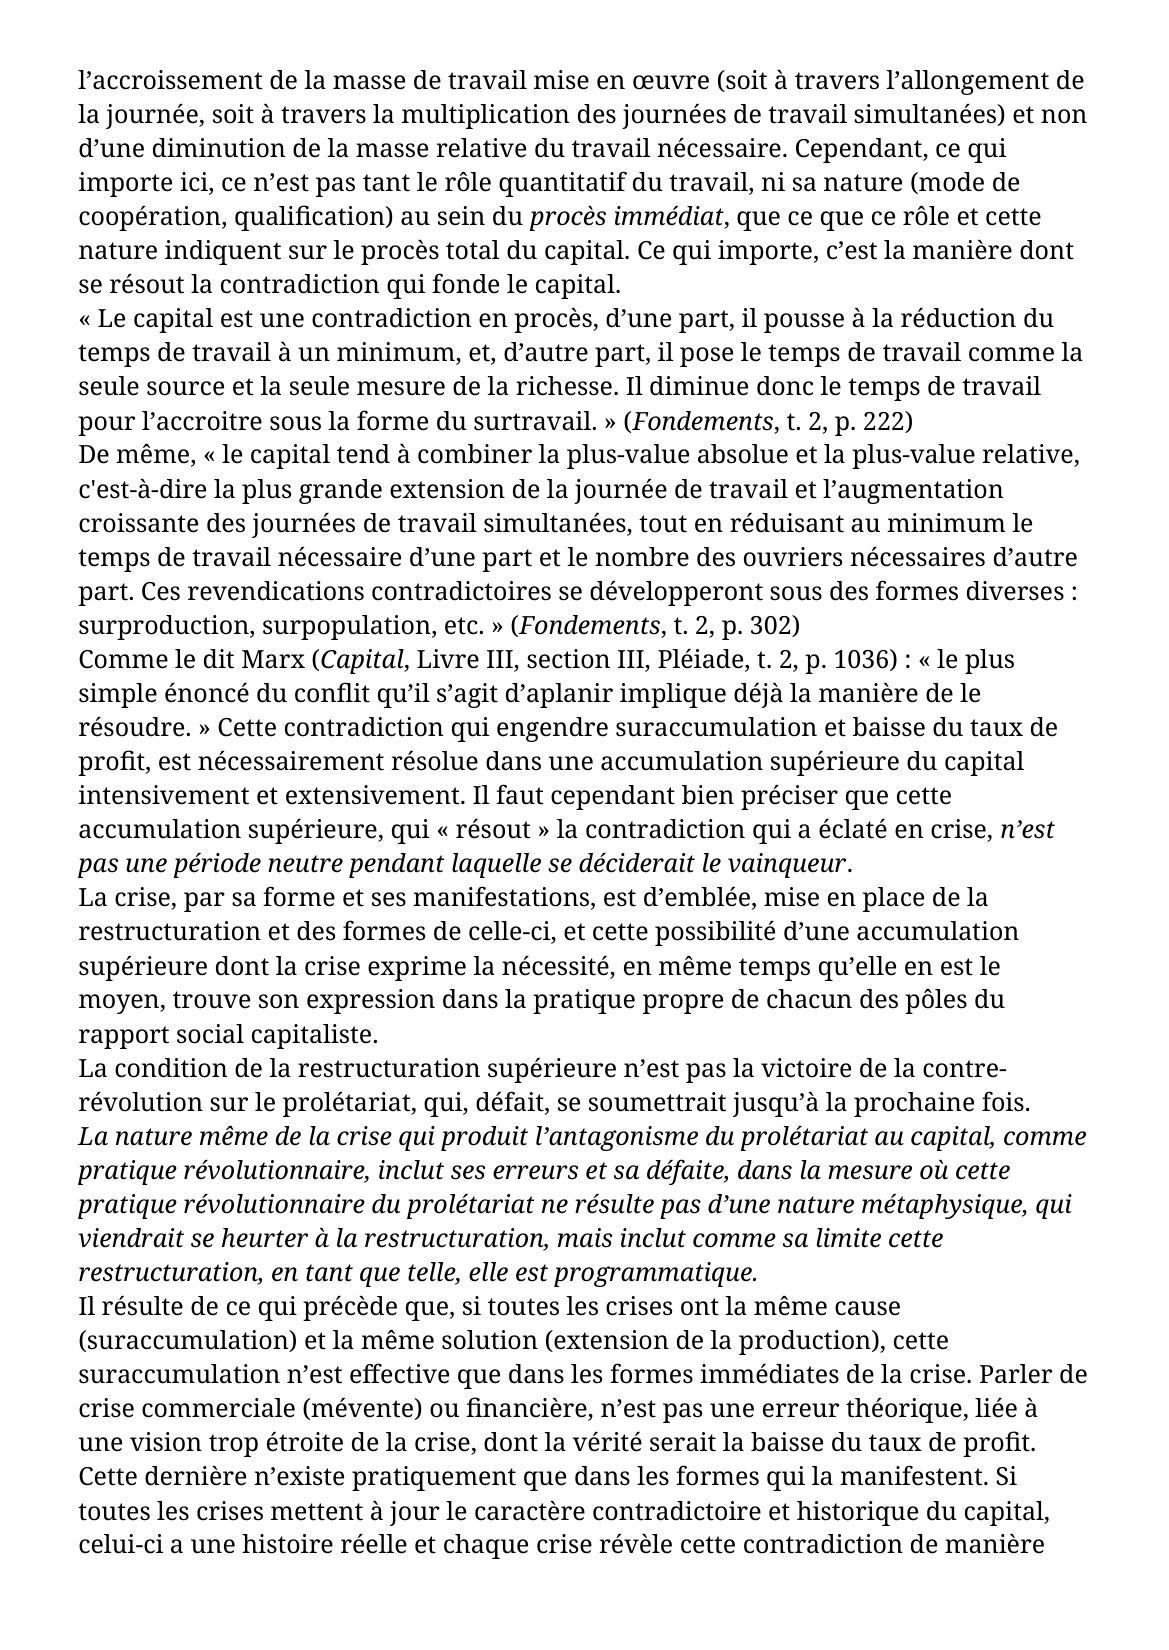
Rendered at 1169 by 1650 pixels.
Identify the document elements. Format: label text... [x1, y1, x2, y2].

text D’autre part, la période de domination formelle reposant essentiellement sur l’extraction de plus-value absolue, il y a un rapport direct entre la masse de travail et la masse de plus-value, l’augmentation de plus-value ne pouvant résulter que de l’accroissement de la masse de travail mise en œuvre (soit à travers l’allongement de la journée, soit à travers la multiplication des journées de travail simultanées) et non d’une diminution de la masse relative du travail nécessaire. Cependant, ce qui importe ici, ce n’est pas tant le rôle quantitatif du travail, ni sa nature (mode de coopération, qualification) au sein du procès immédiat, que ce que ce rôle et cette nature indiquent sur le procès total du capital. Ce qui importe, c’est la manière dont se résout la contradiction qui fonde le capital. [78, 62, 1091, 301]
text La condition de la restructuration supérieure n’est pas la victoire de la contre-révolution sur le prolétariat, qui, défait, se soumettrait jusqu’à la prochaine fois. [1007, 1050, 1091, 1118]
text Comme le dit Marx (Capital, Livre III, section III, Pléiade, t. 2, p. 1036) : « le plus simple énoncé du conflit qu’il s’agit d’aplanir implique déjà la manière de le résoudre. » Cette contradiction qui engendre suraccumulation et baisse du taux de profit, est nécessairement résolue dans une accumulation supérieure du capital intensivement et extensivement. Il faut cependant bien préciser que cette accumulation supérieure, qui « résout » la contradiction qui a éclaté en crise, n’est pas une période neutre pendant laquelle se déciderait le vainqueur. [853, 642, 1091, 880]
text Il résulte de ce qui précède que, si toutes les crises ont la même cause (suraccumulation) et la même solution (extension de la production), cette suraccumulation n’est effective que dans les formes immédiates de la crise. Parler de crise commerciale (mévente) ou financière, n’est pas une erreur théorique, liée à une vision trop étroite de la crise, dont la vérité serait la baisse du taux de profit. Cette dernière n’existe pratiquement que dans les formes qui la manifestent. Si toutes les crises mettent à jour le caractère contradictoire et historique du capital, celui-ci a une histoire réelle et chaque crise révèle cette contradiction de manière spécifique et donc la solution particulière que cette crise implique (et qui pose déjà les bases particulières de la crise suivante). [902, 1289, 1091, 1561]
text La crise, par sa forme et ses manifestations, est d’emblée, mise en place de la restructuration et des formes de celle-ci, et cette possibilité d’une accumulation supérieure dont la crise exprime la nécessité, en même temps qu’elle en est le moyen, trouve son expression dans la pratique propre de chacun des pôles du rapport social capitaliste. [378, 880, 1091, 1050]
text « Le capital est une contradiction en procès, d’une part, il pousse à la réduction du temps de travail à un minimum, et, d’autre part, il pose le temps de travail comme la seule source et la seule mesure de la richesse. Il diminue donc le temps de travail pour l’accroitre sous la forme du surtravail. » (Fondements, t. 2, p. 222) [913, 301, 1091, 437]
text De même, « le capital tend à combiner la plus-value absolue et la plus-value relative, c'est-à-dire la plus grande extension de la journée de travail et l’augmentation croissante des journées de travail simultanées, tout en réduisant au minimum le temps de travail nécessaire d’une part et le nombre des ouvriers nécessaires d’autre part. Ces revendications contradictoires se développeront sous des formes diverses : surproduction, surpopulation, etc. » (Fondements, t. 2, p. 302) [78, 437, 1091, 642]
text La nature même de la crise qui produit l’antagonisme du prolétariat au capital, comme pratique révolutionnaire, inclut ses erreurs et sa défaite, dans la mesure où cette pratique révolutionnaire du prolétariat ne résulte pas d’une nature métaphysique, qui viendrait se heurter à la restructuration, mais inclut comme sa limite cette restructuration, en tant que telle, elle est programmatique. [78, 1118, 1091, 1289]
